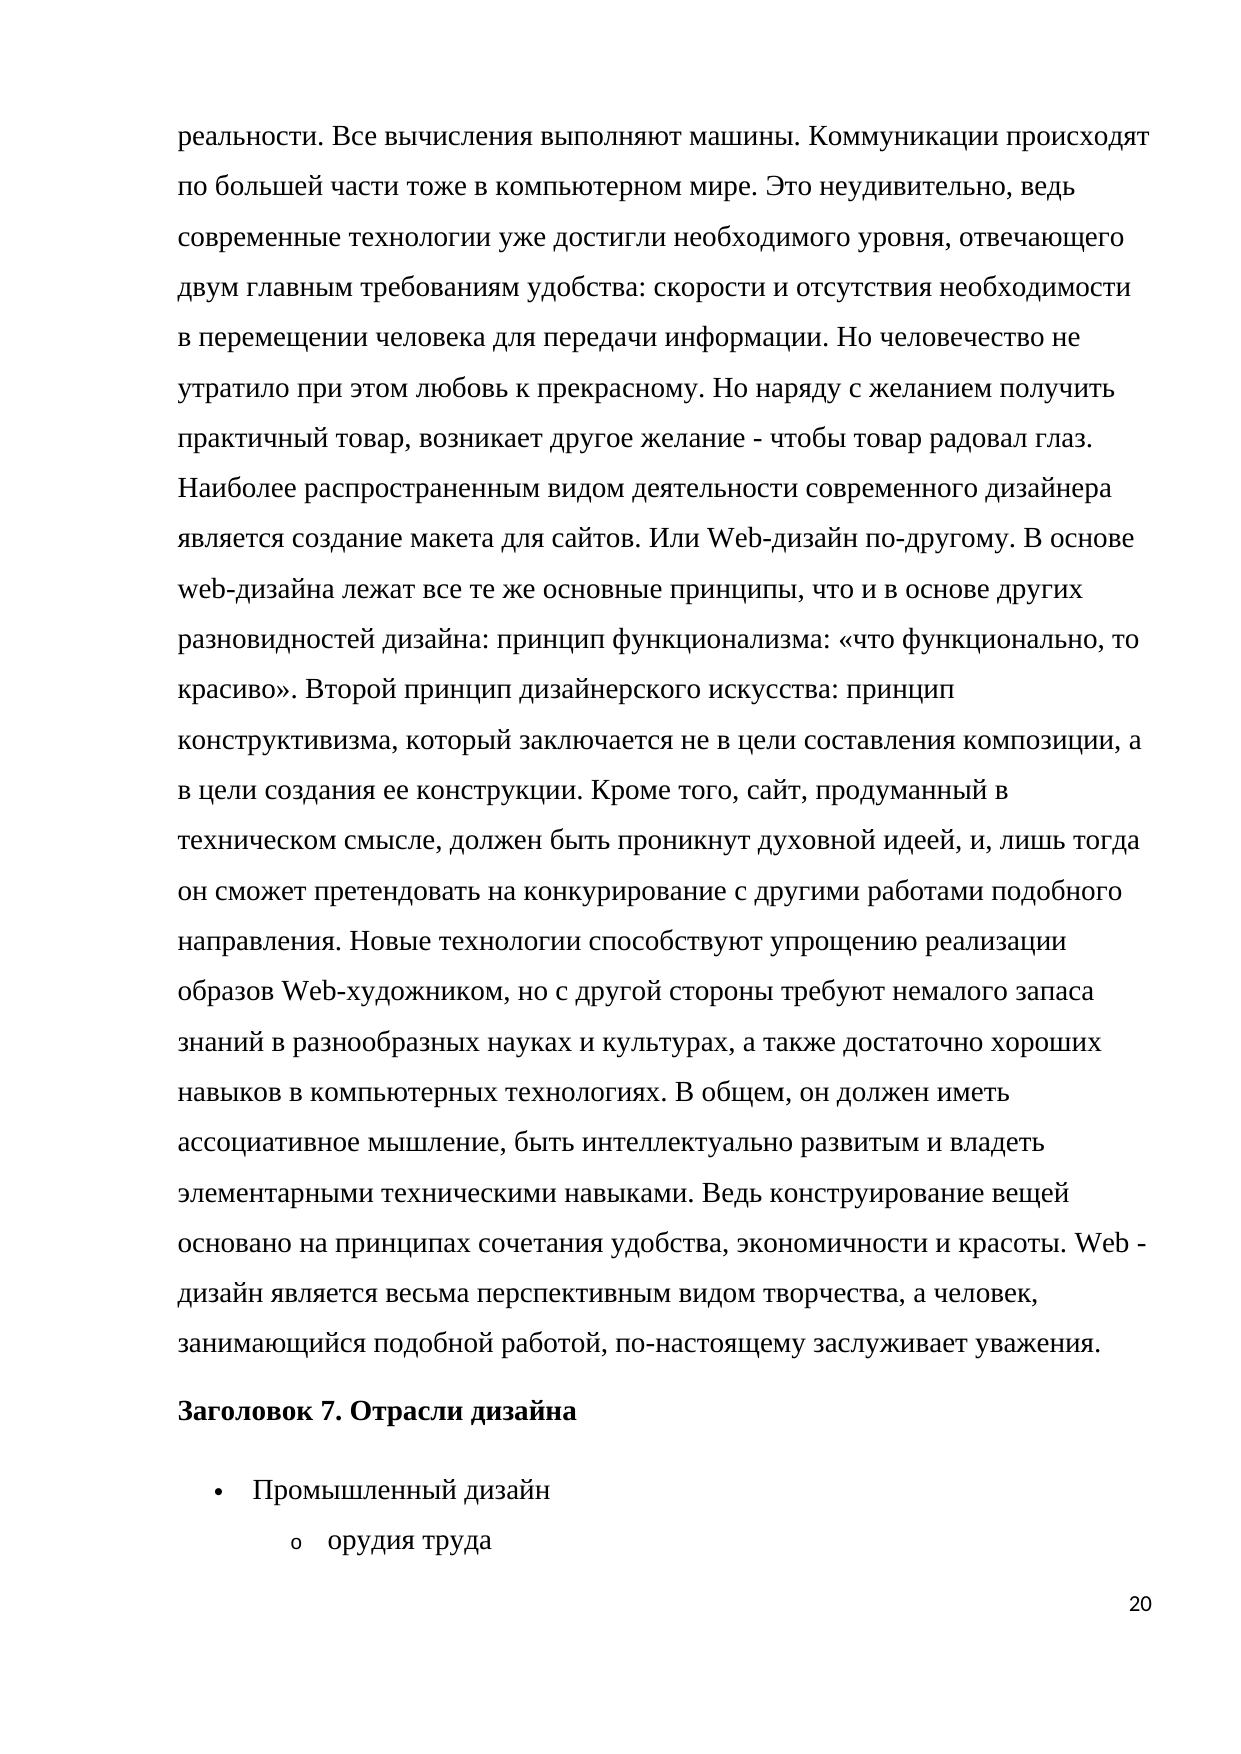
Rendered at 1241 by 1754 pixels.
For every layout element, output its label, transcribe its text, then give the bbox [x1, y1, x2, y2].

list орудия труда [290, 1522, 1152, 1556]
text Заголовок 7. Отрасли дизайна [177, 1393, 1152, 1426]
text реальности. Все вычисления выполняют машины. Коммуникации происходят по большей части тоже в компьютерном мире. Это неудивительно, ведь современные технологии уже достигли необходимого уровня, отвечающего двум главным требованиям удобства: скорости и отсутствия необходимости в перемещении человека для передачи информации. Но человечество не утратило при этом любовь к прекрасному. Но наряду с желанием получить практичный товар, возникает другое желание - чтобы товар радовал глаз. Наиболее распространенным видом деятельности современного дизайнера является создание макета для сайтов. Или Web-дизайн по-другому. В основе web-дизайна лежат все те же основные принципы, что и в основе других разновидностей дизайна: принцип функционализма: «что функционально, то красиво». Второй принцип дизайнерского искусства: принцип конструктивизма, который заключается не в цели составления композиции, а в цели создания ее конструкции. Кроме того, сайт, продуманный в техническом смысле, должен быть проникнут духовной идеей, и, лишь тогда он сможет претендовать на конкурирование с другими работами подобного направления. Новые технологии способствуют упрощению реализации образов Web-художником, но с другой стороны требуют немалого запаса знаний в разнообразных науках и культурах, а также достаточно хороших навыков в компьютерных технологиях. В общем, он должен иметь ассоциативное мышление, быть интеллектуально развитым и владеть элементарными техническими навыками. Ведь конструирование вещей основано на принципах сочетания удобства, экономичности и красоты. Web - дизайн является весьма перспективным видом творчества, а человек, занимающийся подобной работой, по-настоящему заслуживает уважения. [177, 118, 1152, 1359]
list Промышленный дизайн [215, 1472, 1152, 1506]
